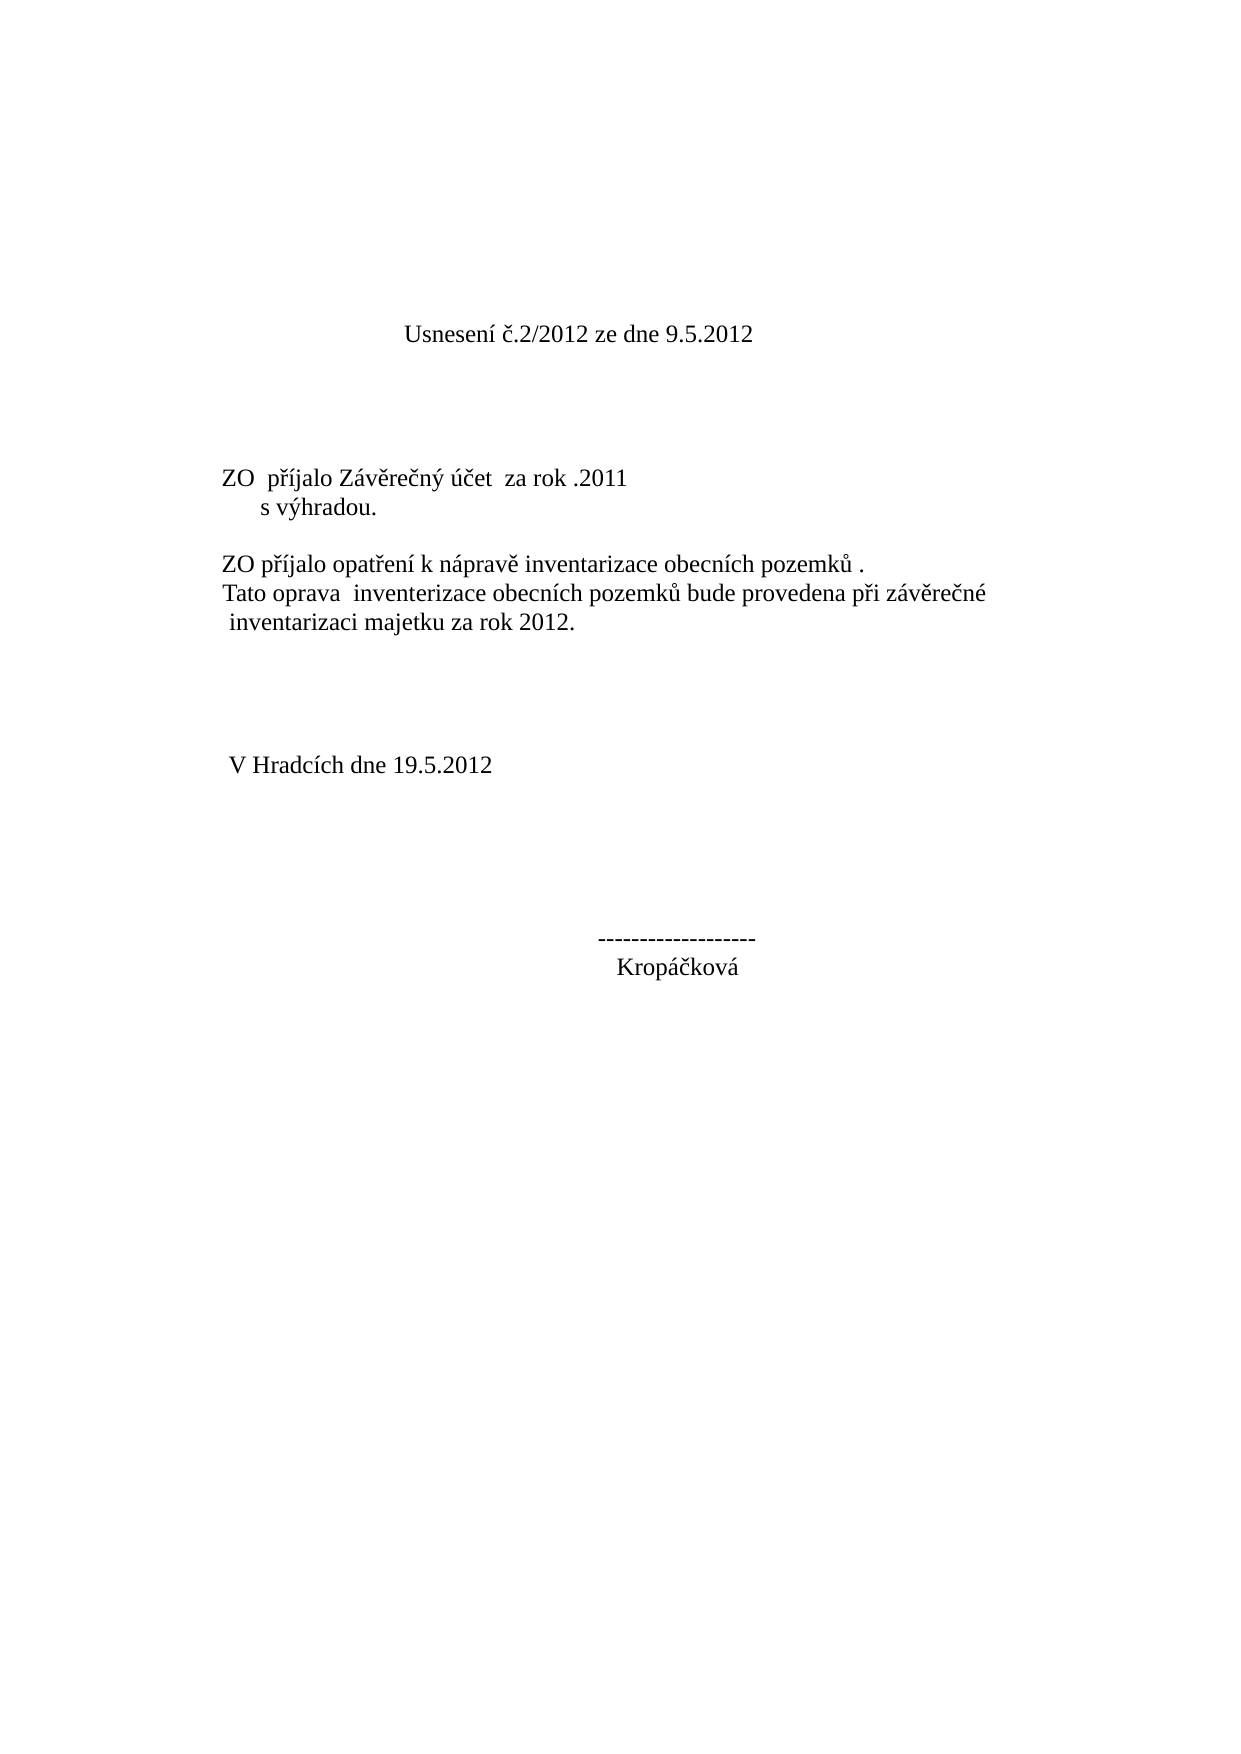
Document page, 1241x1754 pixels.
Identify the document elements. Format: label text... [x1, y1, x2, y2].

text ------------------- [148, 923, 1072, 952]
text ZO příjalo opatření k nápravě inventarizace obecních pozemků . [148, 549, 1072, 578]
list ZO příjalo Závěrečný účet za rok .2011 [148, 463, 1072, 492]
text inventarizaci majetku za rok 2012. [148, 607, 1072, 636]
text Kropáčková [148, 952, 1072, 981]
text V Hradcích dne 19.5.2012 [148, 751, 1072, 779]
text Usnesení č.2/2012 ze dne 9.5.2012 [148, 319, 1072, 348]
list s výhradou. [148, 492, 1072, 521]
text Tato oprava inventerizace obecních pozemků bude provedena při závěrečné [148, 578, 1072, 607]
